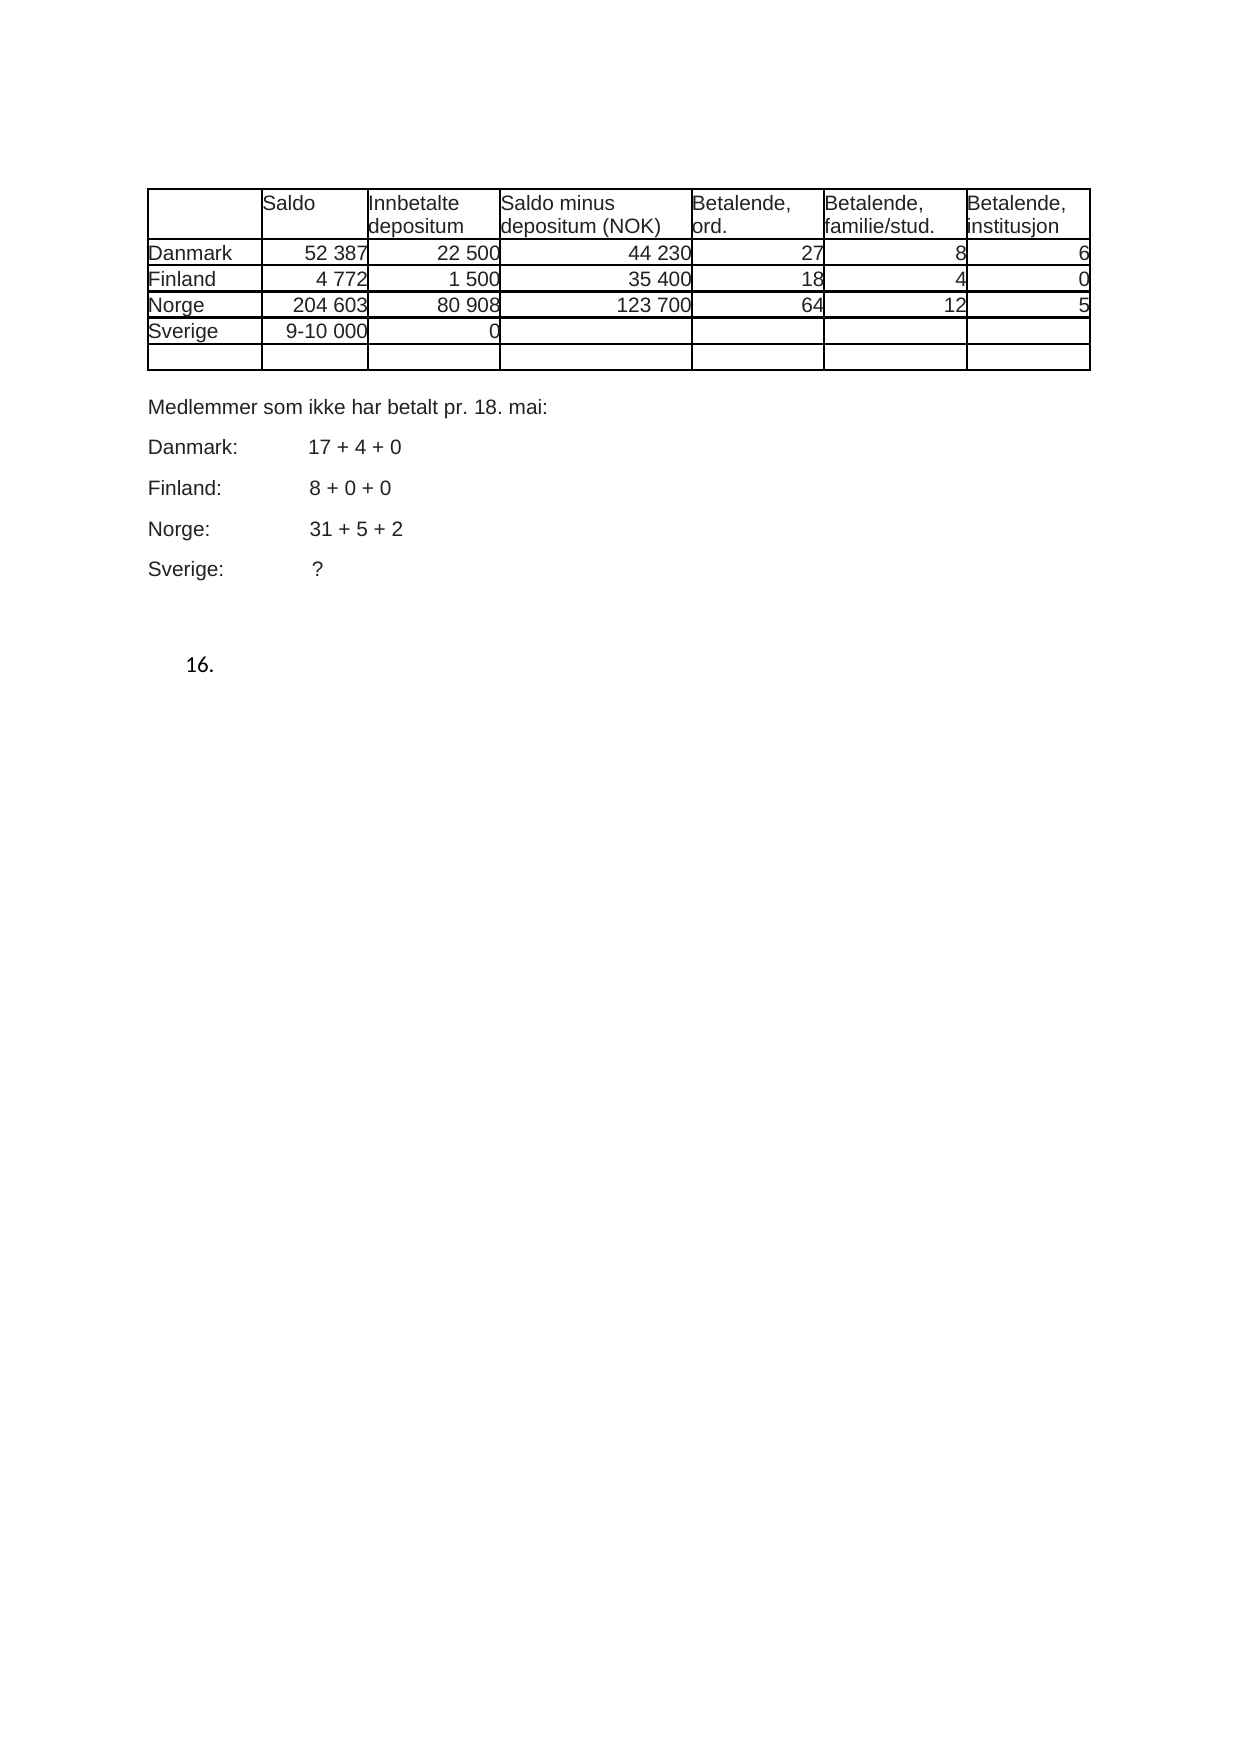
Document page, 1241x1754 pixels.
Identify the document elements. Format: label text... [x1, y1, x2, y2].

text Danmark: 17 + 4 + 0 [148, 435, 1093, 459]
table_cell [149, 345, 261, 368]
table_cell 5 [968, 293, 1089, 316]
table_cell 4 772 [263, 266, 367, 290]
table_cell 35 400 [501, 266, 691, 290]
table_cell [968, 345, 1089, 368]
table_header Betalende, institusjon [968, 190, 1089, 238]
table_header Betalende, familie/stud. [825, 190, 966, 238]
table_cell Finland [149, 266, 261, 290]
table_cell [825, 345, 966, 368]
table_cell 4 [825, 266, 966, 290]
table_cell Sverige [149, 319, 261, 342]
text Medlemmer som ikke har betalt pr. 18. mai: [148, 371, 1093, 418]
table_cell 0 [369, 319, 499, 342]
table_cell 52 387 [263, 240, 367, 264]
table_header Saldo minus depositum (NOK) [501, 190, 691, 238]
table_cell [263, 345, 367, 368]
table_header [149, 190, 261, 238]
table_cell 64 [693, 293, 823, 316]
table_cell 6 [968, 240, 1089, 264]
table_header Betalende, ord. [693, 190, 823, 238]
table_cell [693, 345, 823, 368]
table_cell 12 [825, 293, 966, 316]
table_cell Norge [149, 293, 261, 316]
table_cell 123 700 [501, 293, 691, 316]
text Sverige: ? [148, 557, 1093, 581]
table_cell 22 500 [369, 240, 499, 264]
text Finland: 8 + 0 + 0 [148, 476, 1093, 500]
table_cell 27 [693, 240, 823, 264]
table_cell 204 603 [263, 293, 367, 316]
table_header Innbetalte depositum [369, 190, 499, 238]
table_cell 1 500 [369, 266, 499, 290]
table_cell 0 [968, 266, 1089, 290]
table_cell 8 [825, 240, 966, 264]
table_cell [693, 319, 823, 342]
table_cell 44 230 [501, 240, 691, 264]
table_cell [369, 345, 499, 368]
table_cell Danmark [149, 240, 261, 264]
table_cell 80 908 [369, 293, 499, 316]
text Norge: 31 + 5 + 2 [148, 516, 1093, 540]
table_cell [825, 319, 966, 342]
table_cell 9-10 000 [263, 319, 367, 342]
table_header Saldo [263, 190, 367, 238]
table_cell 18 [693, 266, 823, 290]
table_cell [501, 345, 691, 368]
table_cell [501, 319, 691, 342]
table_cell [968, 319, 1089, 342]
